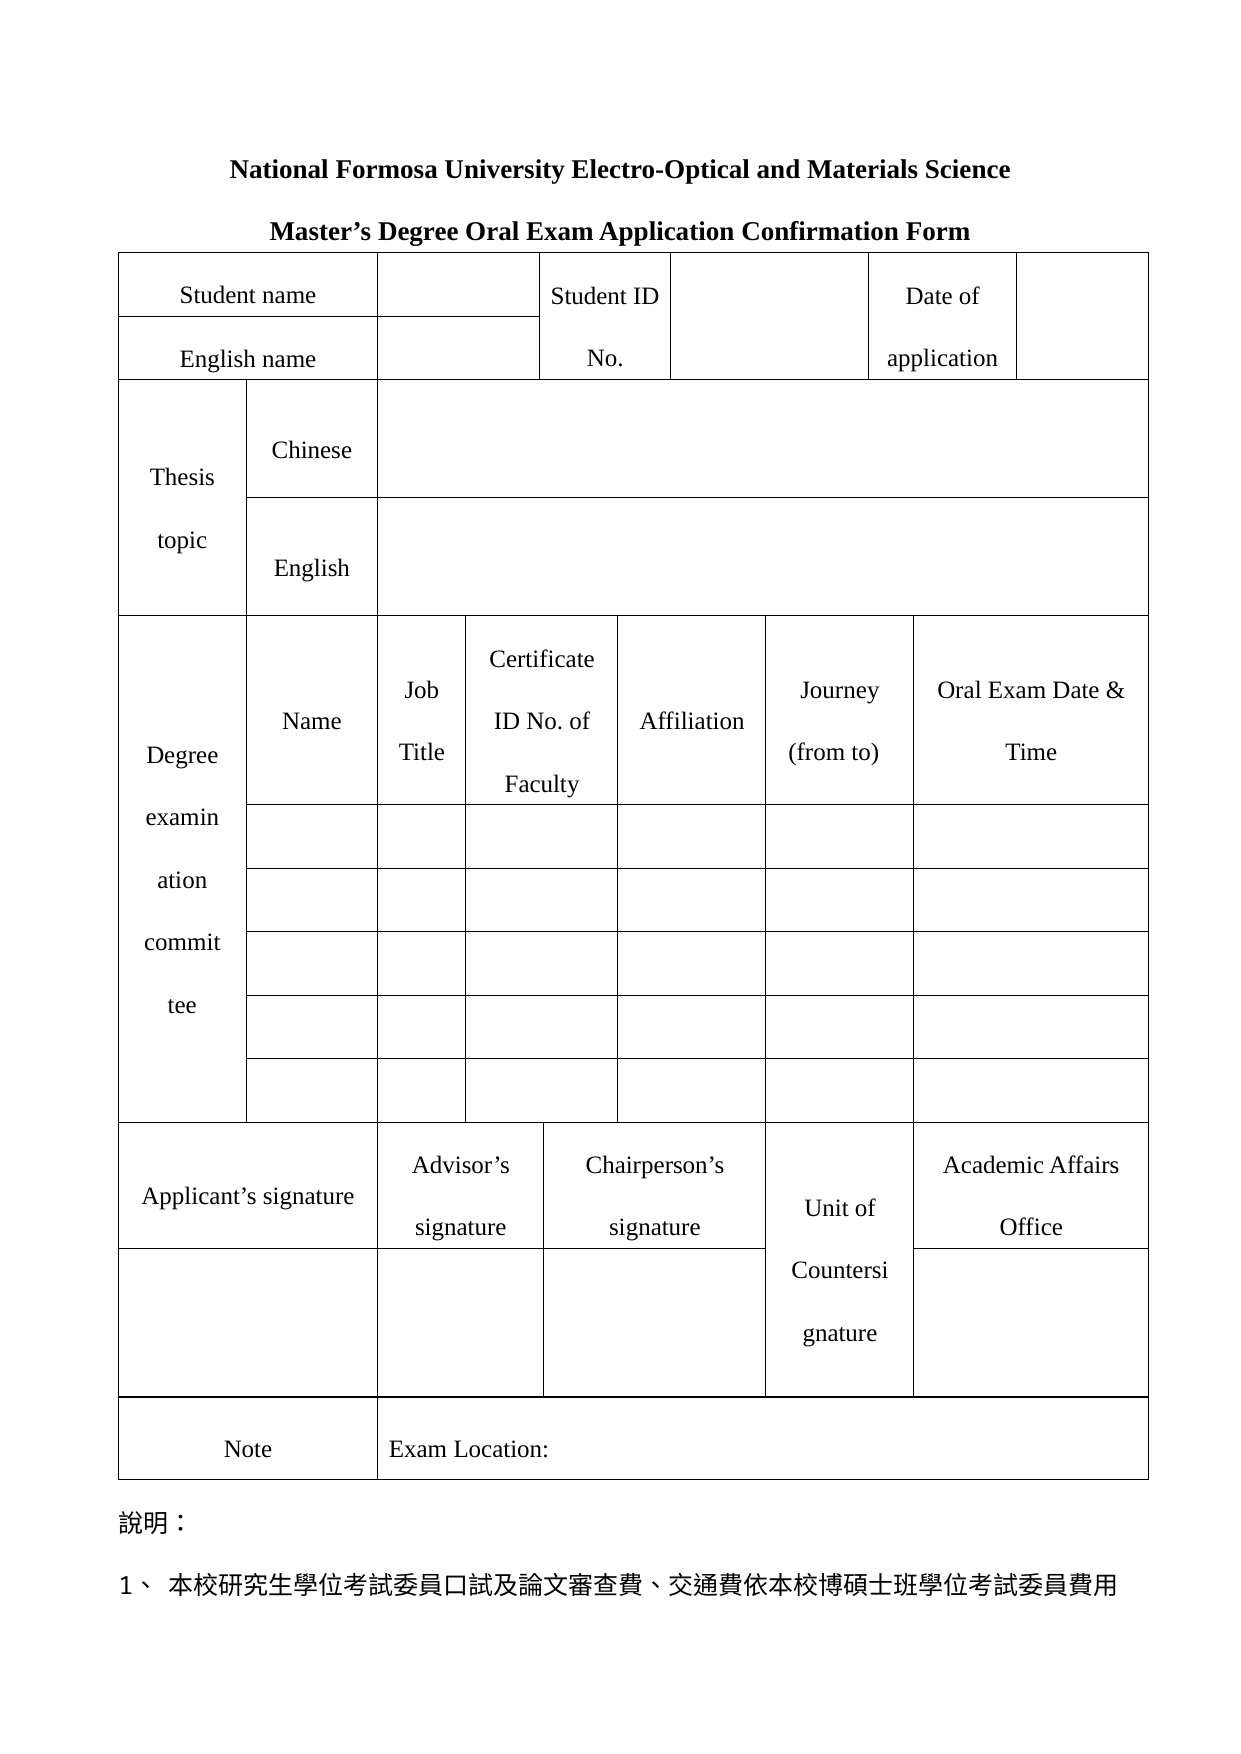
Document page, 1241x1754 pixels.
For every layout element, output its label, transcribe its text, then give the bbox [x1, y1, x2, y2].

table_cell [618, 996, 765, 1058]
table_cell [247, 932, 377, 994]
table_cell [466, 869, 617, 931]
table_cell Chairperson’s signature [544, 1123, 765, 1248]
table_cell Applicant’s signature [119, 1123, 377, 1248]
table_cell Academic Affairs Office [914, 1123, 1148, 1248]
list 本校研究生學位考試委員口試及論文審查費、交通費依本校博碩士班學位考試委員費用 [118, 1542, 1122, 1605]
table_header Date of application [869, 253, 1016, 379]
table_cell [914, 1059, 1148, 1122]
table_cell [378, 1059, 465, 1122]
table_cell [247, 1059, 377, 1122]
table_cell [247, 805, 377, 867]
table_cell [378, 498, 1148, 615]
table_cell Thesis topic [119, 380, 246, 615]
table_cell [378, 805, 465, 867]
table_cell Journey (from to) [766, 616, 913, 804]
table_cell Exam Location: [378, 1398, 1148, 1479]
table_cell Name [247, 616, 377, 804]
table_cell [766, 1059, 913, 1122]
table_cell Certificate ID No. of Faculty [466, 616, 617, 804]
table_cell Degree examination committee [119, 616, 246, 1122]
table_cell [119, 1249, 377, 1396]
table_cell [378, 996, 465, 1058]
table_cell [914, 996, 1148, 1058]
table_cell Oral Exam Date & Time [914, 616, 1148, 804]
table_header Student name [119, 253, 377, 316]
table_cell [378, 1249, 543, 1396]
table_cell [766, 805, 913, 867]
table_cell Note [119, 1398, 377, 1479]
table_header [378, 253, 539, 316]
table_cell [466, 805, 617, 867]
text National Formosa University Electro-Optical and Materials Science [118, 127, 1122, 189]
text 說明： [118, 1480, 1122, 1542]
table_cell [378, 932, 465, 994]
table_cell [466, 932, 617, 994]
table_header [671, 253, 868, 379]
table_cell [378, 869, 465, 931]
table_cell [378, 317, 539, 379]
table_cell English name [119, 317, 377, 379]
text Master’s Degree Oral Exam Application Confirmation Form [118, 189, 1122, 252]
table_cell [766, 932, 913, 994]
table_header Student ID No. [540, 253, 670, 379]
table_cell [766, 996, 913, 1058]
table_cell [378, 380, 1148, 497]
table_cell [618, 869, 765, 931]
table_cell [914, 932, 1148, 994]
table_cell [618, 805, 765, 867]
table_cell [544, 1249, 765, 1396]
table_cell Chinese [247, 380, 377, 497]
table_header [1017, 253, 1148, 379]
table_cell [766, 869, 913, 931]
table_cell [247, 996, 377, 1058]
table_cell Affiliation [618, 616, 765, 804]
table_cell [914, 1249, 1148, 1396]
table_cell [914, 805, 1148, 867]
table_cell [618, 1059, 765, 1122]
table_cell Job Title [378, 616, 465, 804]
table_cell [247, 869, 377, 931]
table_cell Advisor’s signature [378, 1123, 543, 1248]
table_cell [466, 1059, 617, 1122]
table_cell English [247, 498, 377, 615]
table_cell Unit of Countersignature [766, 1123, 913, 1396]
table_cell [466, 996, 617, 1058]
table_cell [618, 932, 765, 994]
table_cell [914, 869, 1148, 931]
